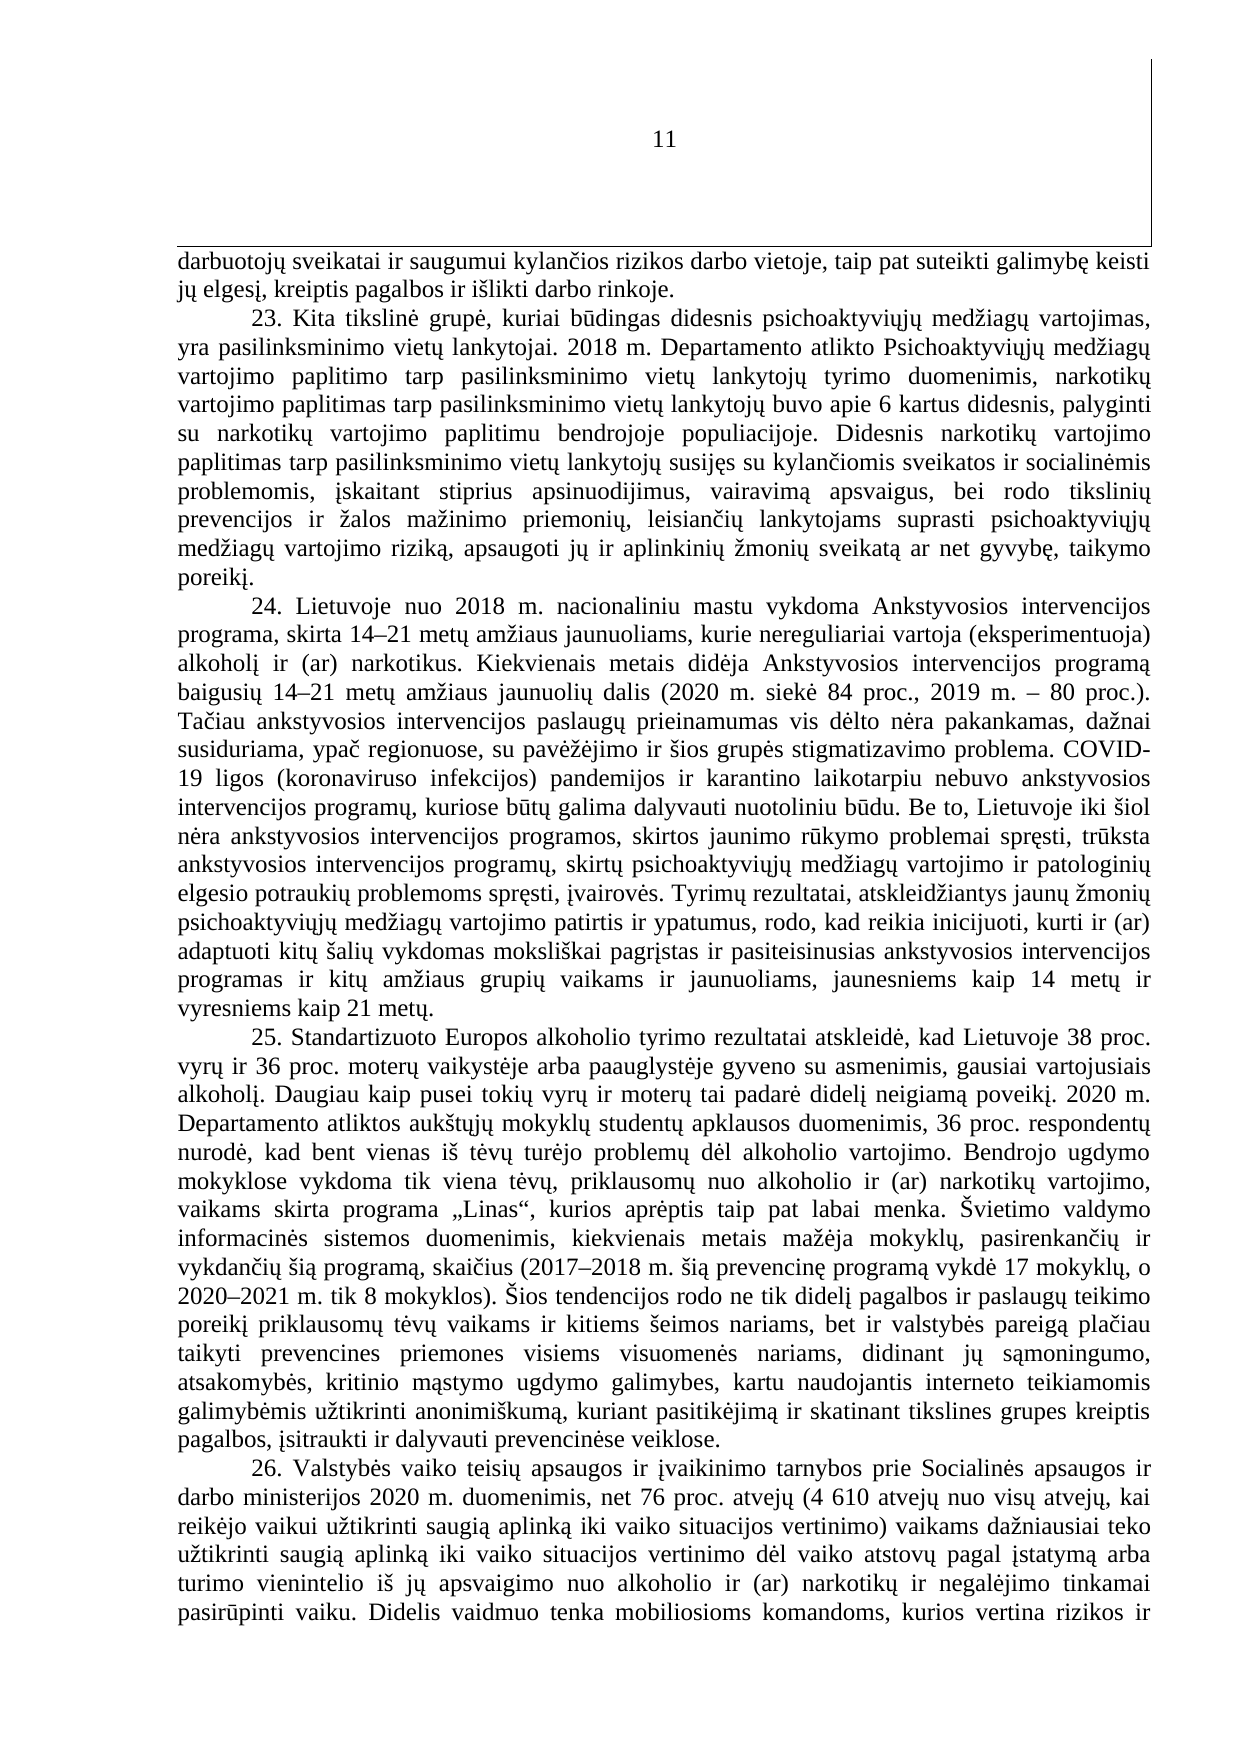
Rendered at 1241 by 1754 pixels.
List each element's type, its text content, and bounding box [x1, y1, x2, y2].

text 23. Kita tikslinė grupė, kuriai būdingas didesnis psichoaktyviųjų medžiagų vartojimas, yra pasilinksminimo vietų lankytojai. 2018 m. Departamento atlikto Psichoaktyviųjų medžiagų vartojimo paplitimo tarp pasilinksminimo vietų lankytojų tyrimo duomenimis, narkotikų vartojimo paplitimas tarp pasilinksminimo vietų lankytojų buvo apie 6 kartus didesnis, palyginti su narkotikų vartojimo paplitimu bendrojoje populiacijoje. Didesnis narkotikų vartojimo paplitimas tarp pasilinksminimo vietų lankytojų susijęs su kylančiomis sveikatos ir socialinėmis problemomis, įskaitant stiprius apsinuodijimus, vairavimą apsvaigus, bei rodo tikslinių prevencijos ir žalos mažinimo priemonių, leisiančių lankytojams suprasti psichoaktyviųjų medžiagų vartojimo riziką, apsaugoti jų ir aplinkinių žmonių sveikatą ar net gyvybę, taikymo poreikį. [177, 303, 1152, 591]
text 24. Lietuvoje nuo 2018 m. nacionaliniu mastu vykdoma Ankstyvosios intervencijos programa, skirta 14–21 metų amžiaus jaunuoliams, kurie nereguliariai vartoja (eksperimentuoja) alkoholį ir (ar) narkotikus. Kiekvienais metais didėja Ankstyvosios intervencijos programą baigusių 14–21 metų amžiaus jaunuolių dalis (2020 m. siekė 84 proc., 2019 m. – 80 proc.). Tačiau ankstyvosios intervencijos paslaugų prieinamumas vis dėlto nėra pakankamas, dažnai susiduriama, ypač regionuose, su pavėžėjimo ir šios grupės stigmatizavimo problema. COVID-19 ligos (koronaviruso infekcijos) pandemijos ir karantino laikotarpiu nebuvo ankstyvosios intervencijos programų, kuriose būtų galima dalyvauti nuotoliniu būdu. Be to, Lietuvoje iki šiol nėra ankstyvosios intervencijos programos, skirtos jaunimo rūkymo problemai spręsti, trūksta ankstyvosios intervencijos programų, skirtų psichoaktyviųjų medžiagų vartojimo ir patologinių elgesio potraukių problemoms spręsti, įvairovės. Tyrimų rezultatai, atskleidžiantys jaunų žmonių psichoaktyviųjų medžiagų vartojimo patirtis ir ypatumus, rodo, kad reikia inicijuoti, kurti ir (ar) adaptuoti kitų šalių vykdomas moksliškai pagrįstas ir pasiteisinusias ankstyvosios intervencijos programas ir kitų amžiaus grupių vaikams ir jaunuoliams, jaunesniems kaip 14 metų ir vyresniems kaip 21 metų. [177, 591, 1152, 1022]
text 26. Valstybės vaiko teisių apsaugos ir įvaikinimo tarnybos prie Socialinės apsaugos ir darbo ministerijos 2020 m. duomenimis, net 76 proc. atvejų (4 610 atvejų nuo visų atvejų, kai reikėjo vaikui užtikrinti saugią aplinką iki vaiko situacijos vertinimo) vaikams dažniausiai teko užtikrinti saugią aplinką iki vaiko situacijos vertinimo dėl vaiko atstovų pagal įstatymą arba turimo vienintelio iš jų apsvaigimo nuo alkoholio ir (ar) narkotikų ir negalėjimo tinkamai pasirūpinti vaiku. Didelis vaidmuo tenka mobiliosioms komandoms, kurios vertina rizikos ir [177, 1453, 1152, 1626]
text darbuotojų sveikatai ir saugumui kylančios rizikos darbo vietoje, taip pat suteikti galimybę keisti jų elgesį, kreiptis pagalbos ir išlikti darbo rinkoje. [177, 246, 1152, 303]
text 25. Standartizuoto Europos alkoholio tyrimo rezultatai atskleidė, kad Lietuvoje 38 proc. vyrų ir 36 proc. moterų vaikystėje arba paauglystėje gyveno su asmenimis, gausiai vartojusiais alkoholį. Daugiau kaip pusei tokių vyrų ir moterų tai padarė didelį neigiamą poveikį. 2020 m. Departamento atliktos aukštųjų mokyklų studentų apklausos duomenimis, 36 proc. respondentų nurodė, kad bent vienas iš tėvų turėjo problemų dėl alkoholio vartojimo. Bendrojo ugdymo mokyklose vykdoma tik viena tėvų, priklausomų nuo alkoholio ir (ar) narkotikų vartojimo, vaikams skirta programa „Linas“, kurios aprėptis taip pat labai menka. Švietimo valdymo informacinės sistemos duomenimis, kiekvienais metais mažėja mokyklų, pasirenkančių ir vykdančių šią programą, skaičius (2017–2018 m. šią prevencinę programą vykdė 17 mokyklų, o 2020–2021 m. tik 8 mokyklos). Šios tendencijos rodo ne tik didelį pagalbos ir paslaugų teikimo poreikį priklausomų tėvų vaikams ir kitiems šeimos nariams, bet ir valstybės pareigą plačiau taikyti prevencines priemones visiems visuomenės nariams, didinant jų sąmoningumo, atsakomybės, kritinio mąstymo ugdymo galimybes, kartu naudojantis interneto teikiamomis galimybėmis užtikrinti anonimiškumą, kuriant pasitikėjimą ir skatinant tikslines grupes kreiptis pagalbos, įsitraukti ir dalyvauti prevencinėse veiklose. [177, 1022, 1152, 1453]
